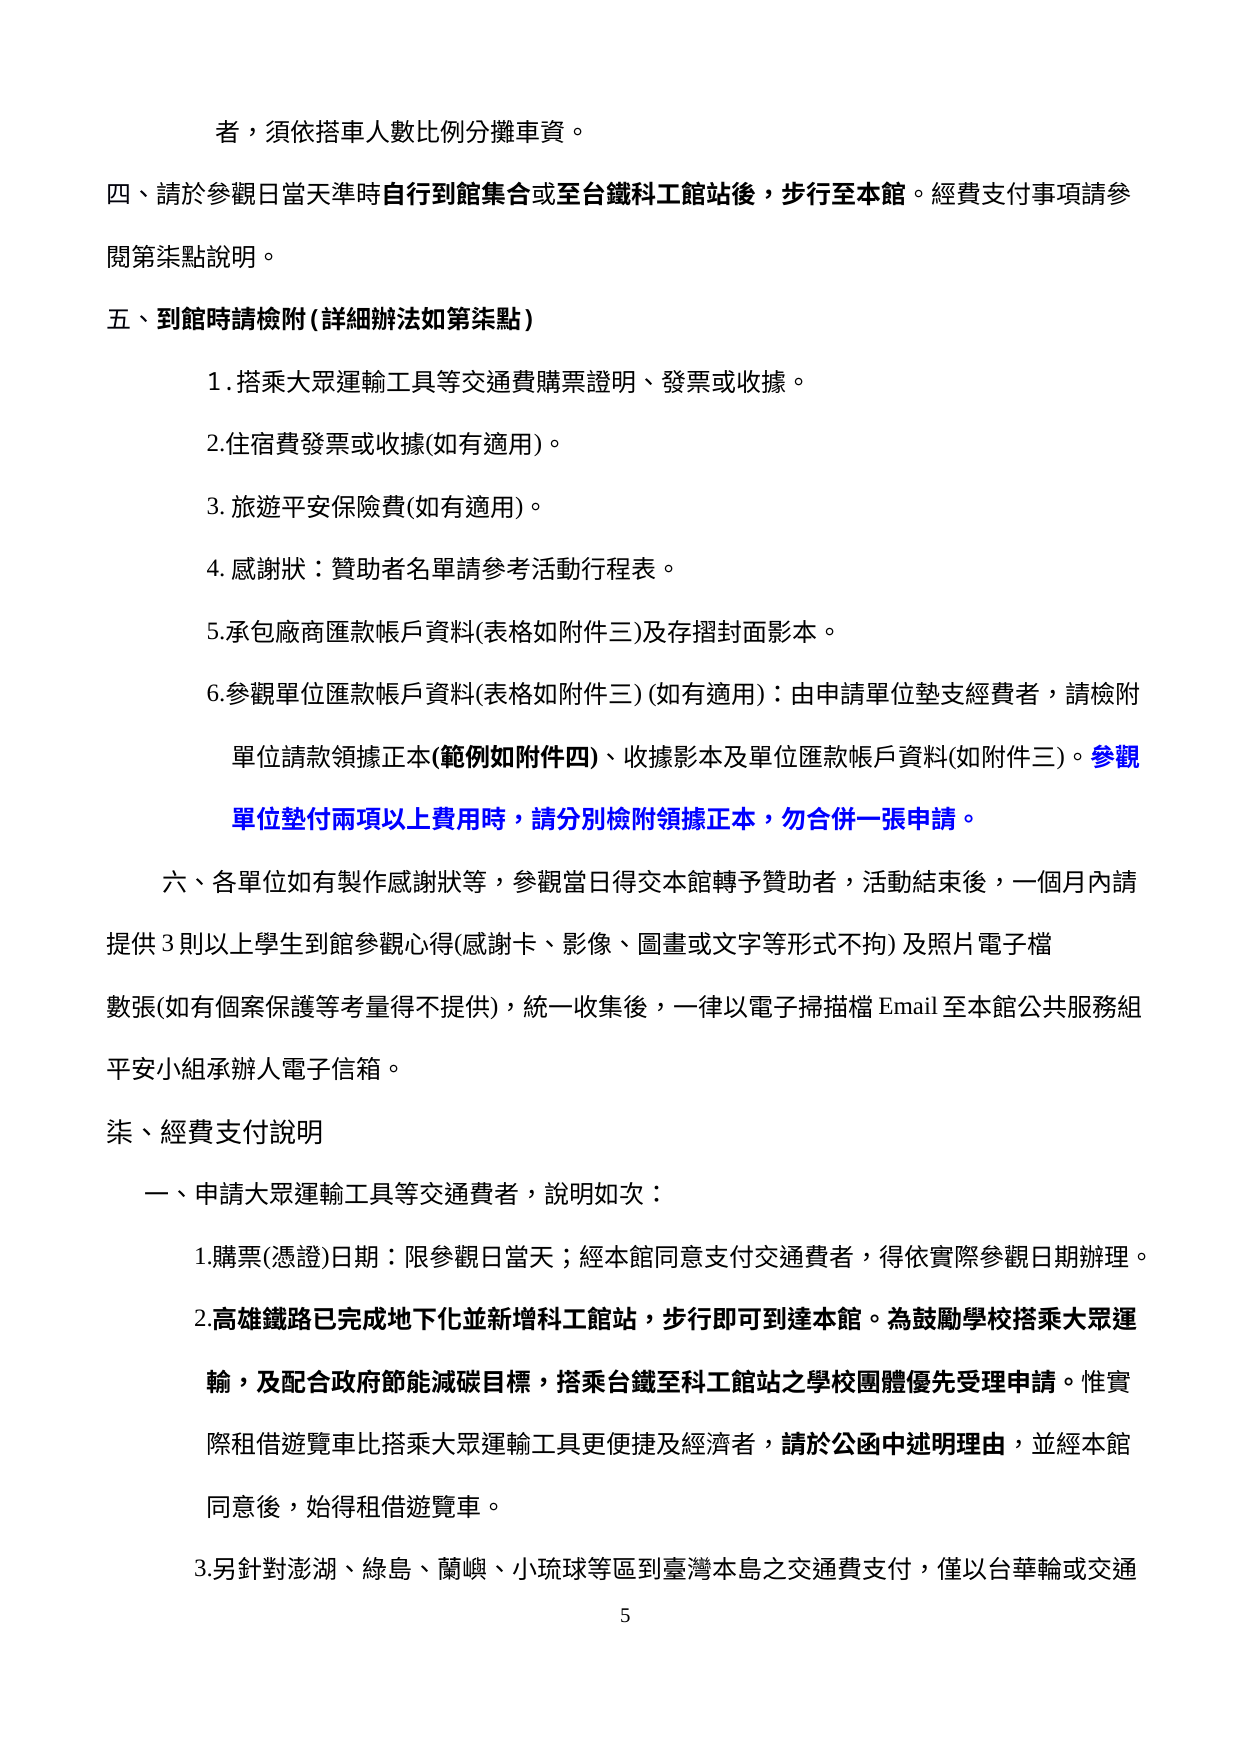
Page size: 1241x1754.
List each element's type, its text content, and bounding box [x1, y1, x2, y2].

text 者，須依搭車人數比例分攤車資。 [215, 89, 1144, 151]
text 1.購票(憑證)日期：限參觀日當天；經本館同意支付交通費者，得依實際參觀日期辦理。 [106, 1214, 1144, 1276]
text 1.搭乘大眾運輸工具等交通費購票證明、發票或收據。 [206, 339, 1144, 401]
text 六、各單位如有製作感謝狀等，參觀當日得交本館轉予贊助者，活動結束後，一個月內請提供3則以上學生到館參觀心得(感謝卡、影像、圖畫或文字等形式不拘) 及照片電子檔 數張(如有個案保護等考量得不提供)，統一收集後，一律以電子掃描檔Email至本館公共服務組平安小組承辦人電子信箱。 [106, 839, 1144, 1089]
list 到館時請檢附(詳細辦法如第柒點) [106, 276, 1144, 339]
text 柒、經費支付說明 [106, 1089, 1144, 1151]
text 2.高雄鐵路已完成地下化並新增科工館站，步行即可到達本館。為鼓勵學校搭乘大眾運輸，及配合政府節能減碳目標，搭乘台鐵至科工館站之學校團體優先受理申請。惟實際租借遊覽車比搭乘大眾運輸工具更便捷及經濟者，請於公函中述明理由，並經本館同意後，始得租借遊覽車。 [194, 1276, 1144, 1526]
text 5.承包廠商匯款帳戶資料(表格如附件三)及存摺封面影本。 [206, 589, 1144, 651]
text 一、申請大眾運輸工具等交通費者，說明如次： [144, 1151, 1144, 1214]
text 4. 感謝狀：贊助者名單請參考活動行程表。 [206, 526, 1144, 589]
text 3.另針對澎湖、綠島、蘭嶼、小琉球等區到臺灣本島之交通費支付，僅以台華輪或交通 [144, 1526, 1144, 1589]
list 請於參觀日當天準時自行到館集合或至台鐵科工館站後，步行至本館。經費支付事項請參閱第柒點說明。 [106, 151, 1144, 276]
text 6.參觀單位匯款帳戶資料(表格如附件三) (如有適用)：由申請單位墊支經費者，請檢附單位請款領據正本(範例如附件四)、收據影本及單位匯款帳戶資料(如附件三)。參觀單位墊付兩項以上費用時，請分別檢附領據正本，勿合併一張申請。 [206, 651, 1144, 839]
text 2.住宿費發票或收據(如有適用)。 [206, 401, 1144, 464]
text 3. 旅遊平安保險費(如有適用)。 [206, 464, 1144, 526]
